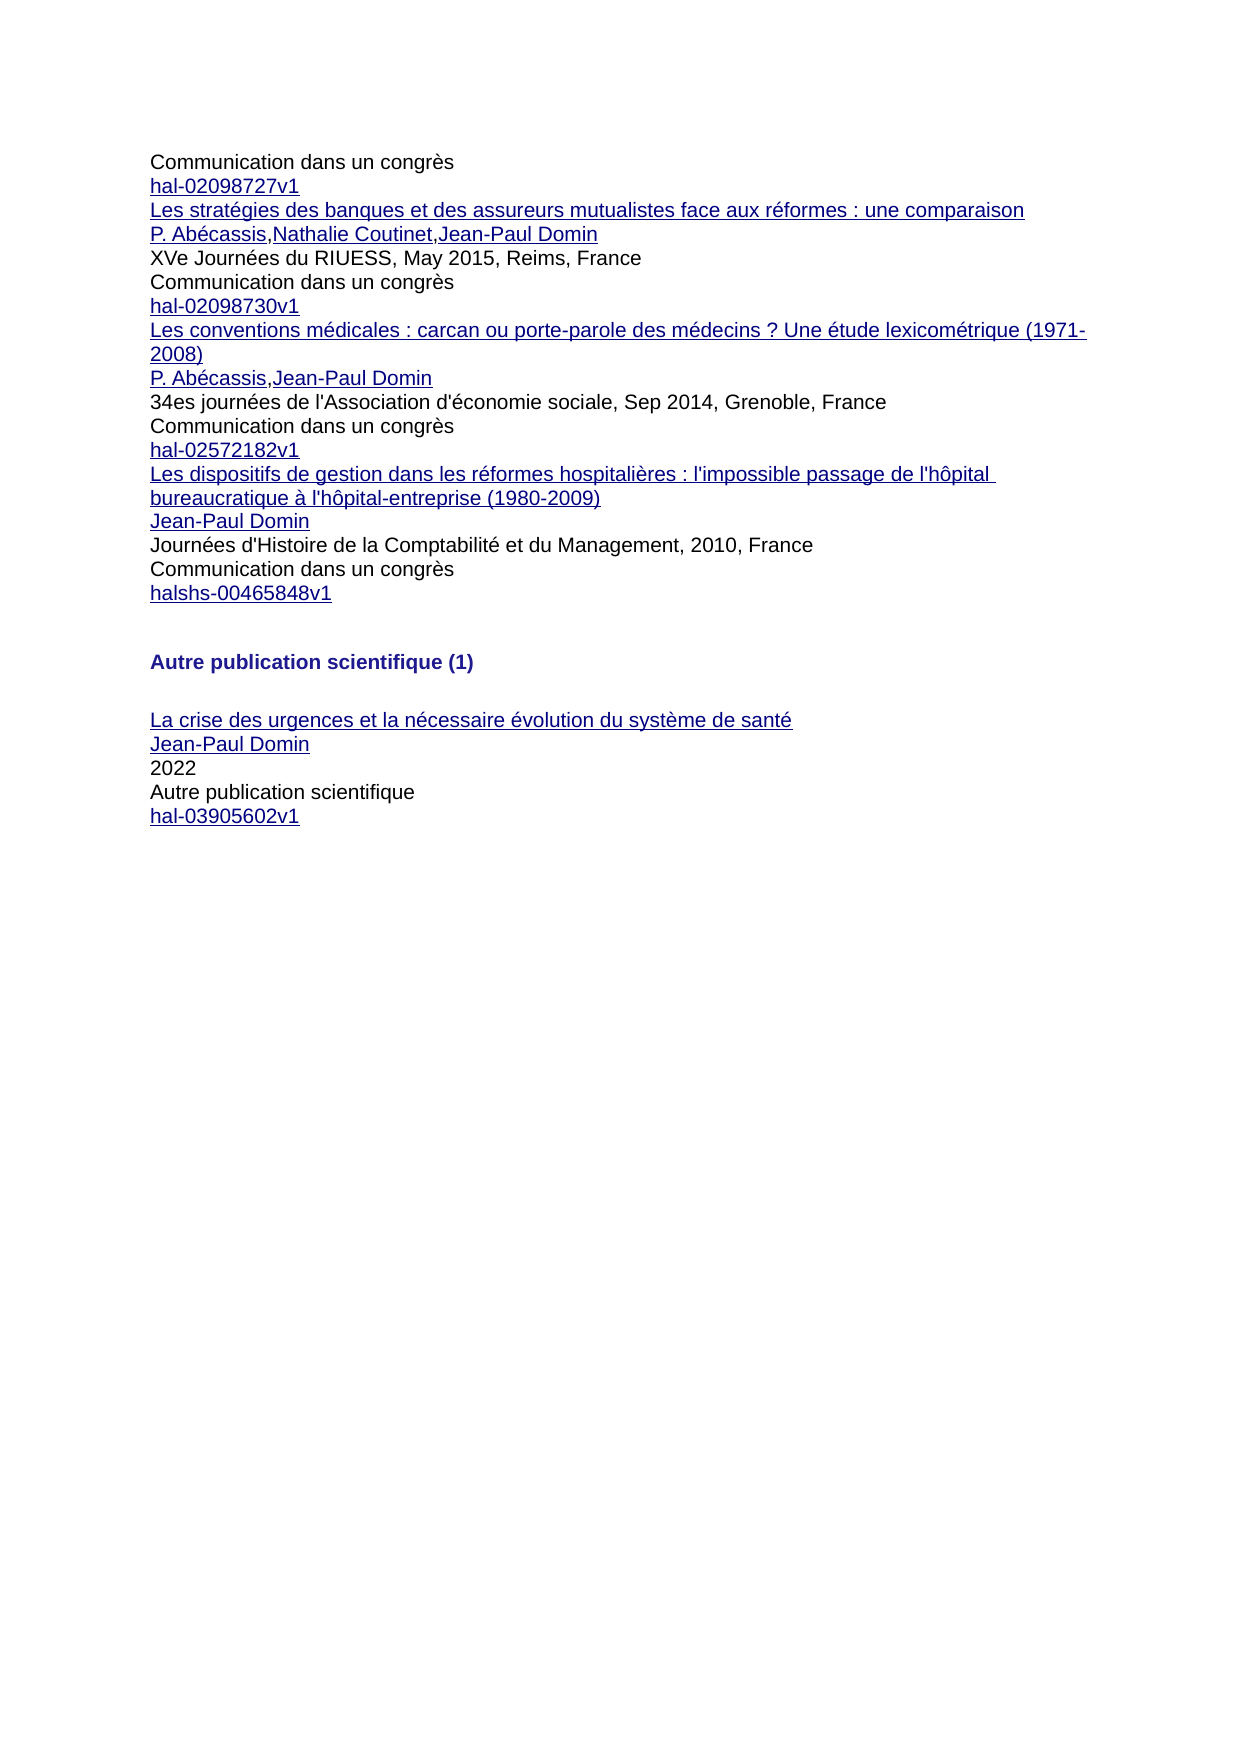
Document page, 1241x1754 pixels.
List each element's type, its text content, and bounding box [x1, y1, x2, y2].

table_header La crise des urgences et la nécessaire évolution du système de santé Jean-Paul Domin 2022 Autre publication scientifique hal-03905602v1 [150, 708, 1090, 828]
table_cell Les conventions médicales : carcan ou porte-parole des médecins ? Une étude lexicométrique (1971-2008) P. Abécassis,Jean-Paul Domin 34es journées de l'Association d'économie sociale, Sep 2014, Grenoble, France Communication dans un congrès hal-02572182v1 [150, 318, 1090, 461]
table_cell Les dispositifs de gestion dans les réformes hospitalières : l'impossible passage de l'hôpital bureaucratique à l'hôpital-entreprise (1980-2009) Jean-Paul Domin Journées d'Histoire de la Comptabilité et du Management, 2010, France Communication dans un congrès halshs-00465848v1 [150, 461, 1090, 605]
table_cell Communication dans un congrès hal-02098727v1 [150, 150, 1090, 198]
table_cell Les stratégies des banques et des assureurs mutualistes face aux réformes : une comparaison P. Abécassis,Nathalie Coutinet,Jean-Paul Domin XVe Journées du RIUESS, May 2015, Reims, France Communication dans un congrès hal-02098730v1 [150, 198, 1090, 318]
subtitle Autre publication scientifique (1) [150, 650, 1090, 674]
